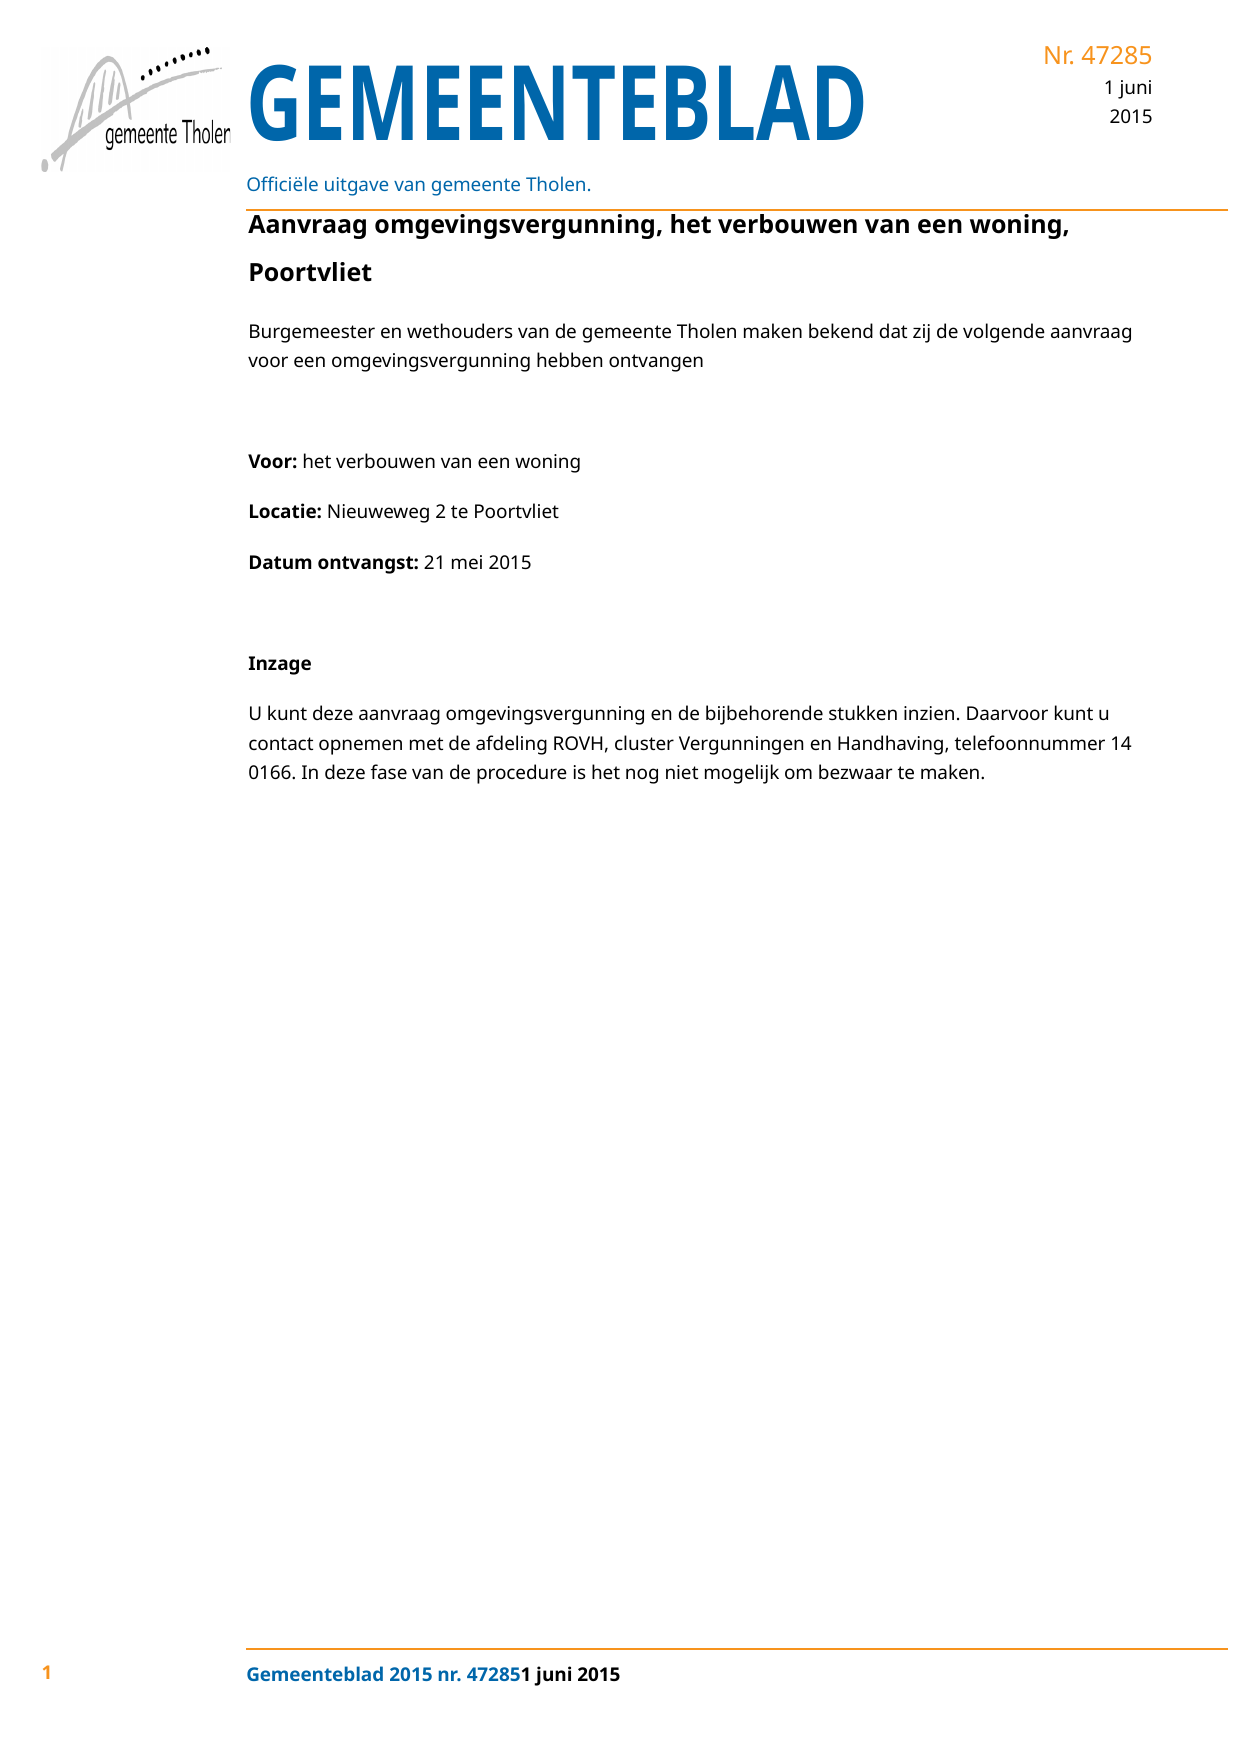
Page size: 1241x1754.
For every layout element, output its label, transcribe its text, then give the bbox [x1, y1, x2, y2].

text U kunt deze aanvraag omgevingsvergunning en de bijbehorende stukken inzien. Daarvoor kunt u contact opnemen met de afdeling ROVH, cluster Vergunningen en Handhaving, telefoonnummer 14 0166. In deze fase van de procedure is het nog niet mogelijk om bezwaar te maken. [248, 700, 1152, 785]
text Aanvraag omgevingsvergunning, het verbouwen van een woning, Poortvliet [248, 211, 1152, 288]
picture [41, 47, 231, 172]
text Datum ontvangst: 21 mei 2015 [248, 549, 1152, 575]
text Inzage [248, 650, 1152, 676]
text Voor: het verbouwen van een woning [248, 448, 1152, 474]
text Burgemeester en wethouders van de gemeente Tholen maken bekend dat zij de volgende aanvraag voor een omgevingsvergunning hebben ontvangen [248, 318, 1152, 373]
text Locatie: Nieuweweg 2 te Poortvliet [248, 499, 1152, 524]
